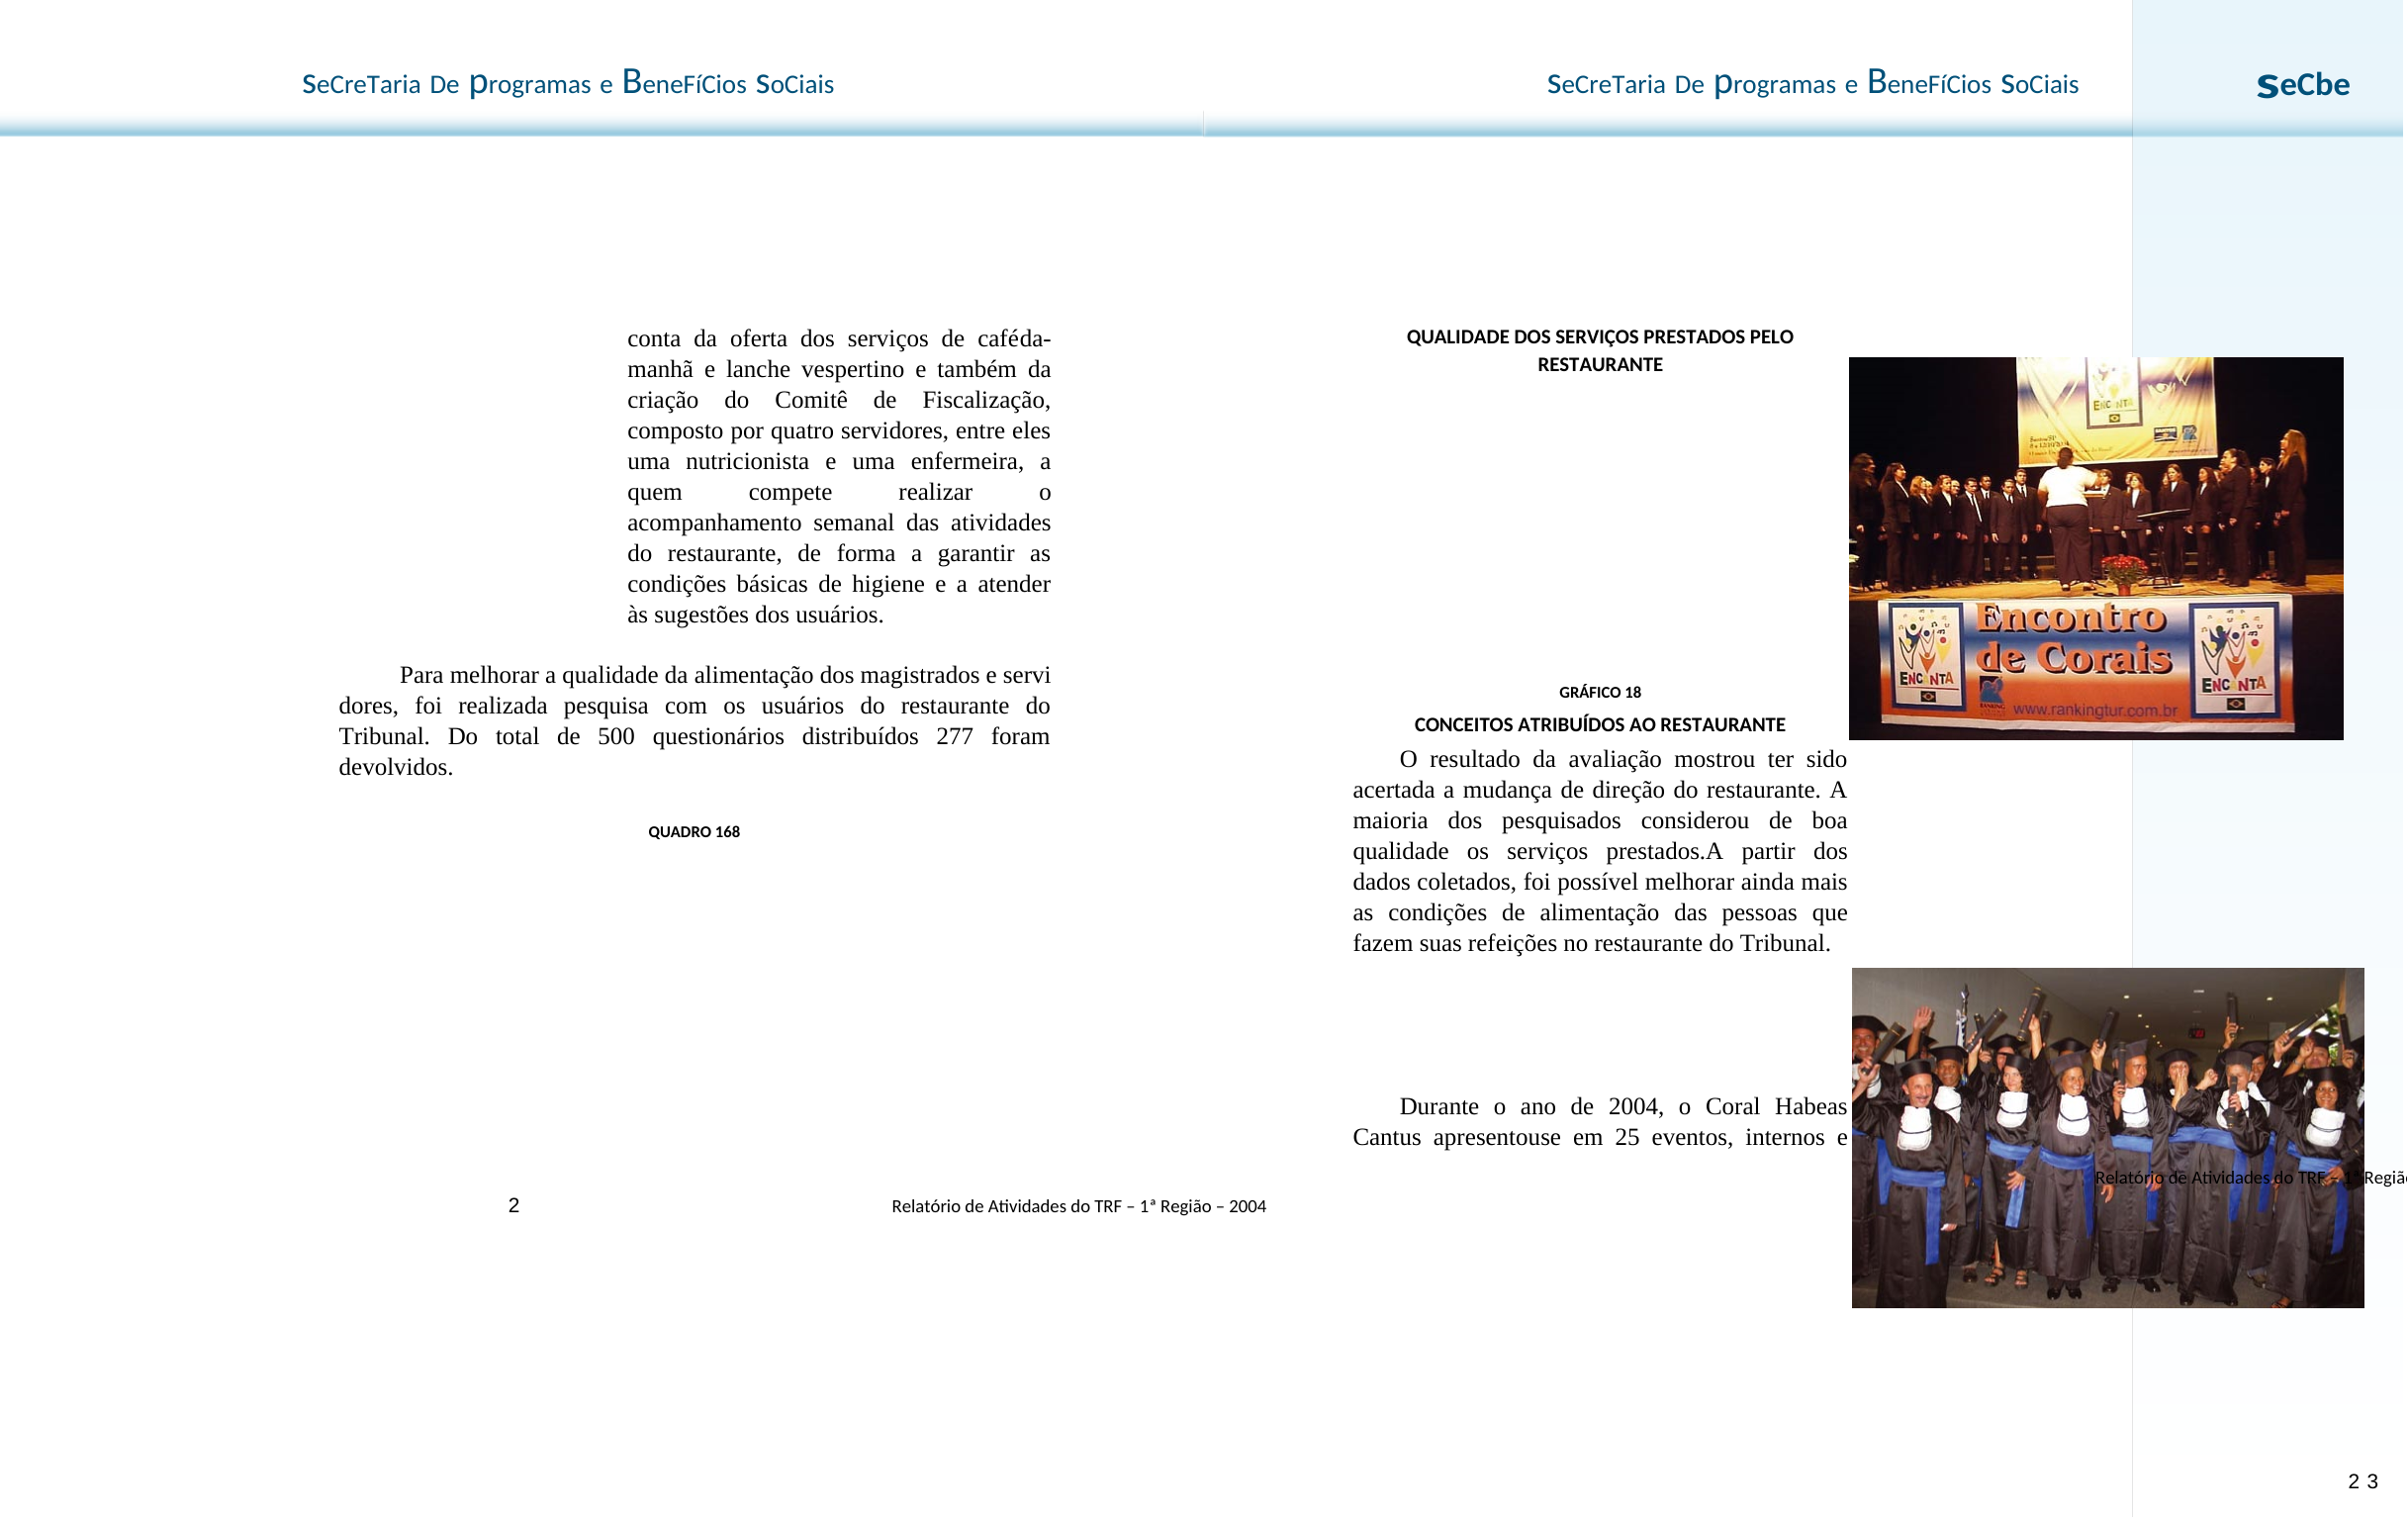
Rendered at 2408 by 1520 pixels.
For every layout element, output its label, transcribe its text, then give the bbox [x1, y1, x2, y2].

text conta da oferta dos serviços de café­da­manhã e lanche vespertino e também da criação do Comitê de Fiscalização, composto por quatro servidores, entre eles uma nutricionista e uma enfermeira, a quem compete realizar o acompanhamento semanal das atividades do restaurante, de forma a garantir as condições básicas de higiene e a atender às sugestões dos usuários. [627, 324, 1051, 628]
subtitle QUALIDADE DOS SERVIÇOS PRESTADOS PELO RESTAURANTE [1352, 324, 2064, 376]
text O resultado da avaliação mostrou ter sido acertada a mudança de direção do restaurante. A maioria dos pesquisados considerou de boa qualidade os serviços prestados.A partir dos dados coletados, foi possível melhorar ainda mais as condições de alimentação das pessoas que fazem suas refeições no restaurante do Tribunal. [1352, 744, 2065, 957]
text dores, foi realizada pesquisa com os usuários do restaurante do Tribunal. Do total de 500 questionários distribuídos 277 foram devolvidos. [338, 691, 1051, 781]
subtitle CONCEITOS ATRIBUÍDOS AO RESTAURANTE [1352, 712, 1849, 737]
text Durante o ano de 2004, o Coral Habeas Cantus apresentou­se em 25 eventos, internos e [1352, 1092, 1852, 1150]
text GRÁFICO 18 [1352, 682, 1849, 702]
text Para melhorar a qualidade da alimentação dos magistrados e servi­ [338, 660, 1051, 689]
text QUADRO 168 [338, 822, 1050, 842]
